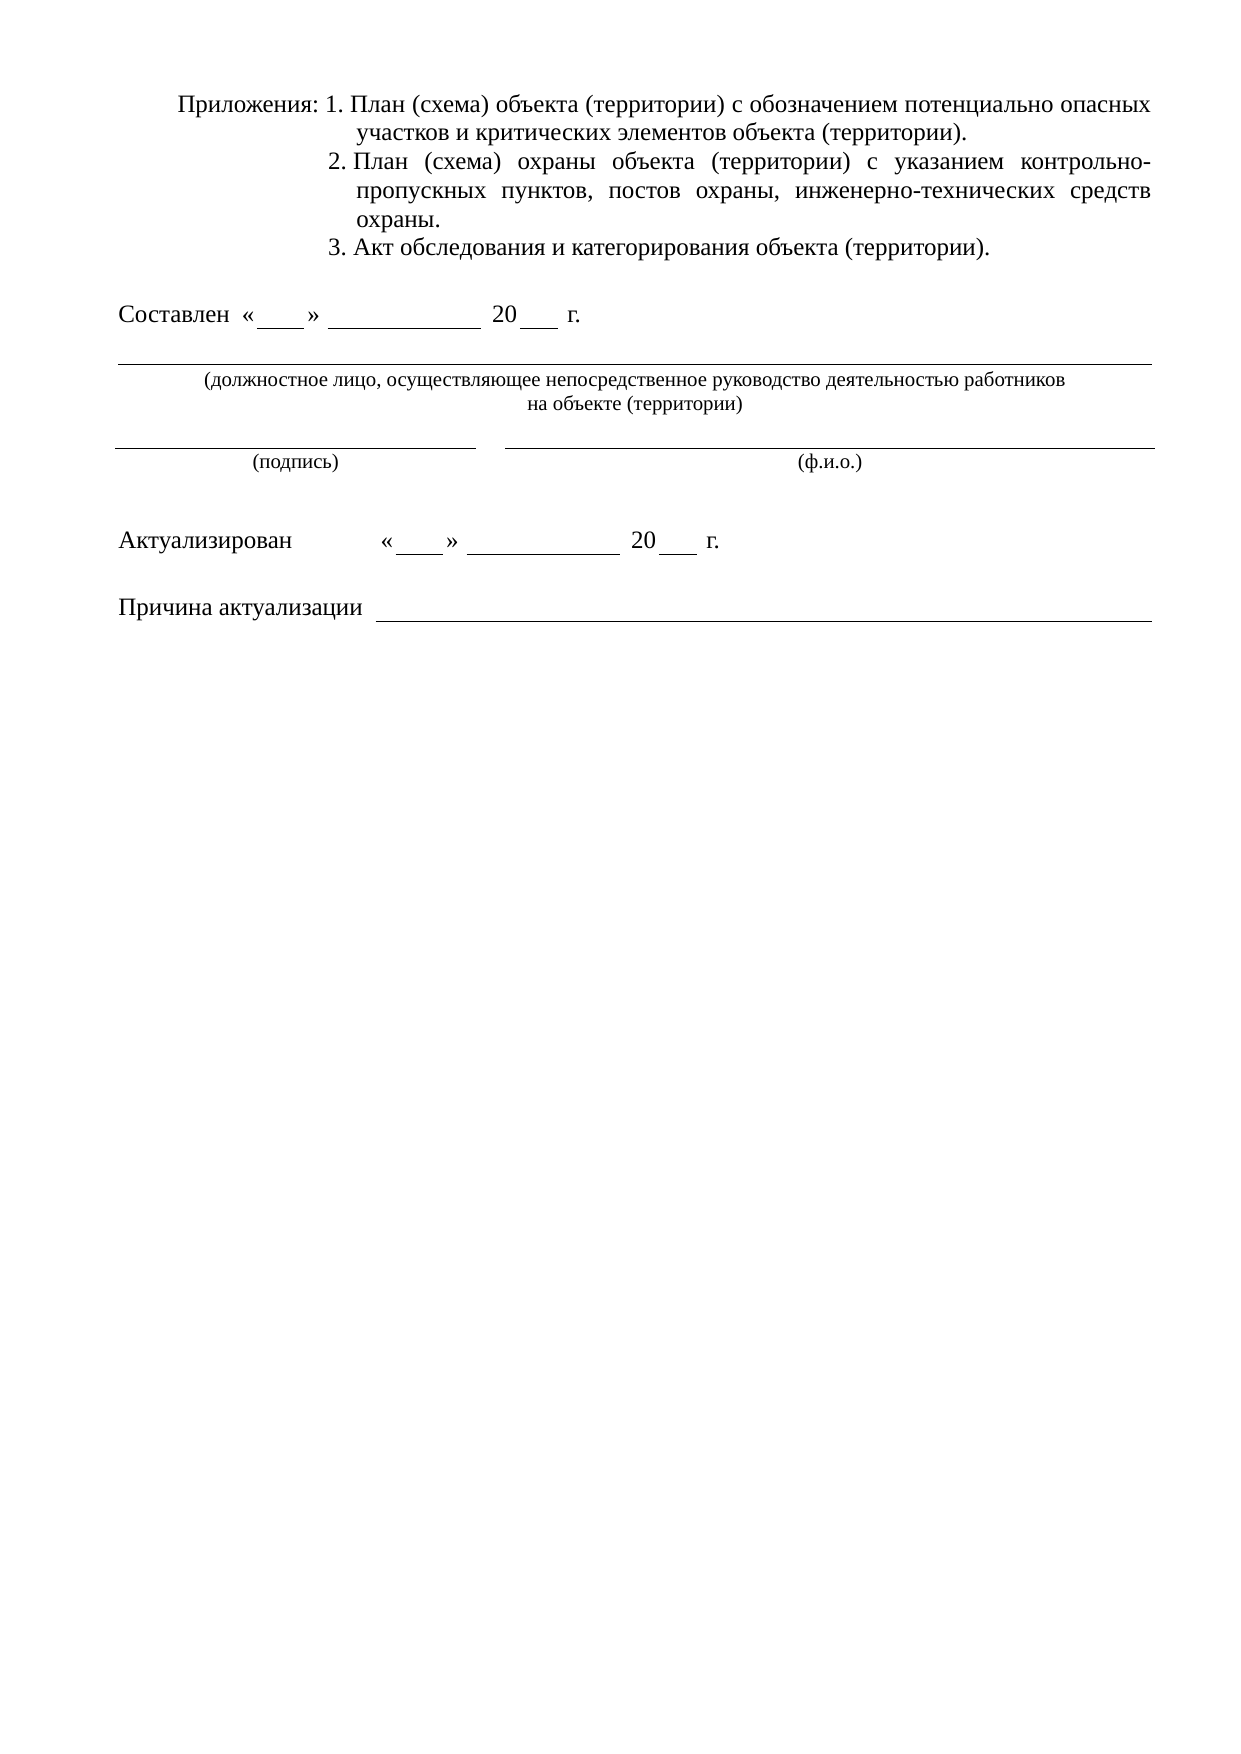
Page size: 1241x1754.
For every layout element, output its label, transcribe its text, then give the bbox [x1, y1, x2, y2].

table_header « [375, 525, 396, 554]
table_header [328, 299, 481, 327]
text Причина актуализации [118, 592, 1152, 621]
table_header г. [697, 525, 744, 554]
table_header [396, 525, 443, 554]
text (должностное лицо, осуществляющее непосредственное руководство деятельностью работников на объекте (территории) [118, 365, 1152, 415]
table_header [476, 419, 505, 448]
table_header [520, 299, 558, 327]
table_header Составлен [115, 299, 236, 327]
table_header [659, 525, 697, 554]
table_cell (ф.и.о.) [505, 449, 1155, 473]
table_header г. [558, 299, 605, 327]
table_header [257, 299, 304, 327]
table_header » [443, 525, 467, 554]
table_header [115, 419, 476, 448]
text 2. План (схема) охраны объекта (территории) с указанием контрольно-пропускных пунктов, постов охраны, инженерно-технических средств охраны. [328, 146, 1152, 232]
text 3. Акт обследования и категорирования объекта (территории). [328, 232, 1152, 261]
table_header » [304, 299, 328, 327]
table_header 20 [620, 525, 659, 554]
table_header Актуализирован [115, 525, 375, 554]
table_header [467, 525, 620, 554]
table_header « [236, 299, 257, 327]
table_cell (подпись) [115, 449, 476, 473]
table_cell [476, 448, 505, 473]
text Приложения: 1. План (схема) объекта (территории) с обозначением потенциально опасных участков и критических элементов объекта (территории). [177, 89, 1152, 146]
table_header [505, 419, 1155, 448]
table_header 20 [481, 299, 520, 327]
